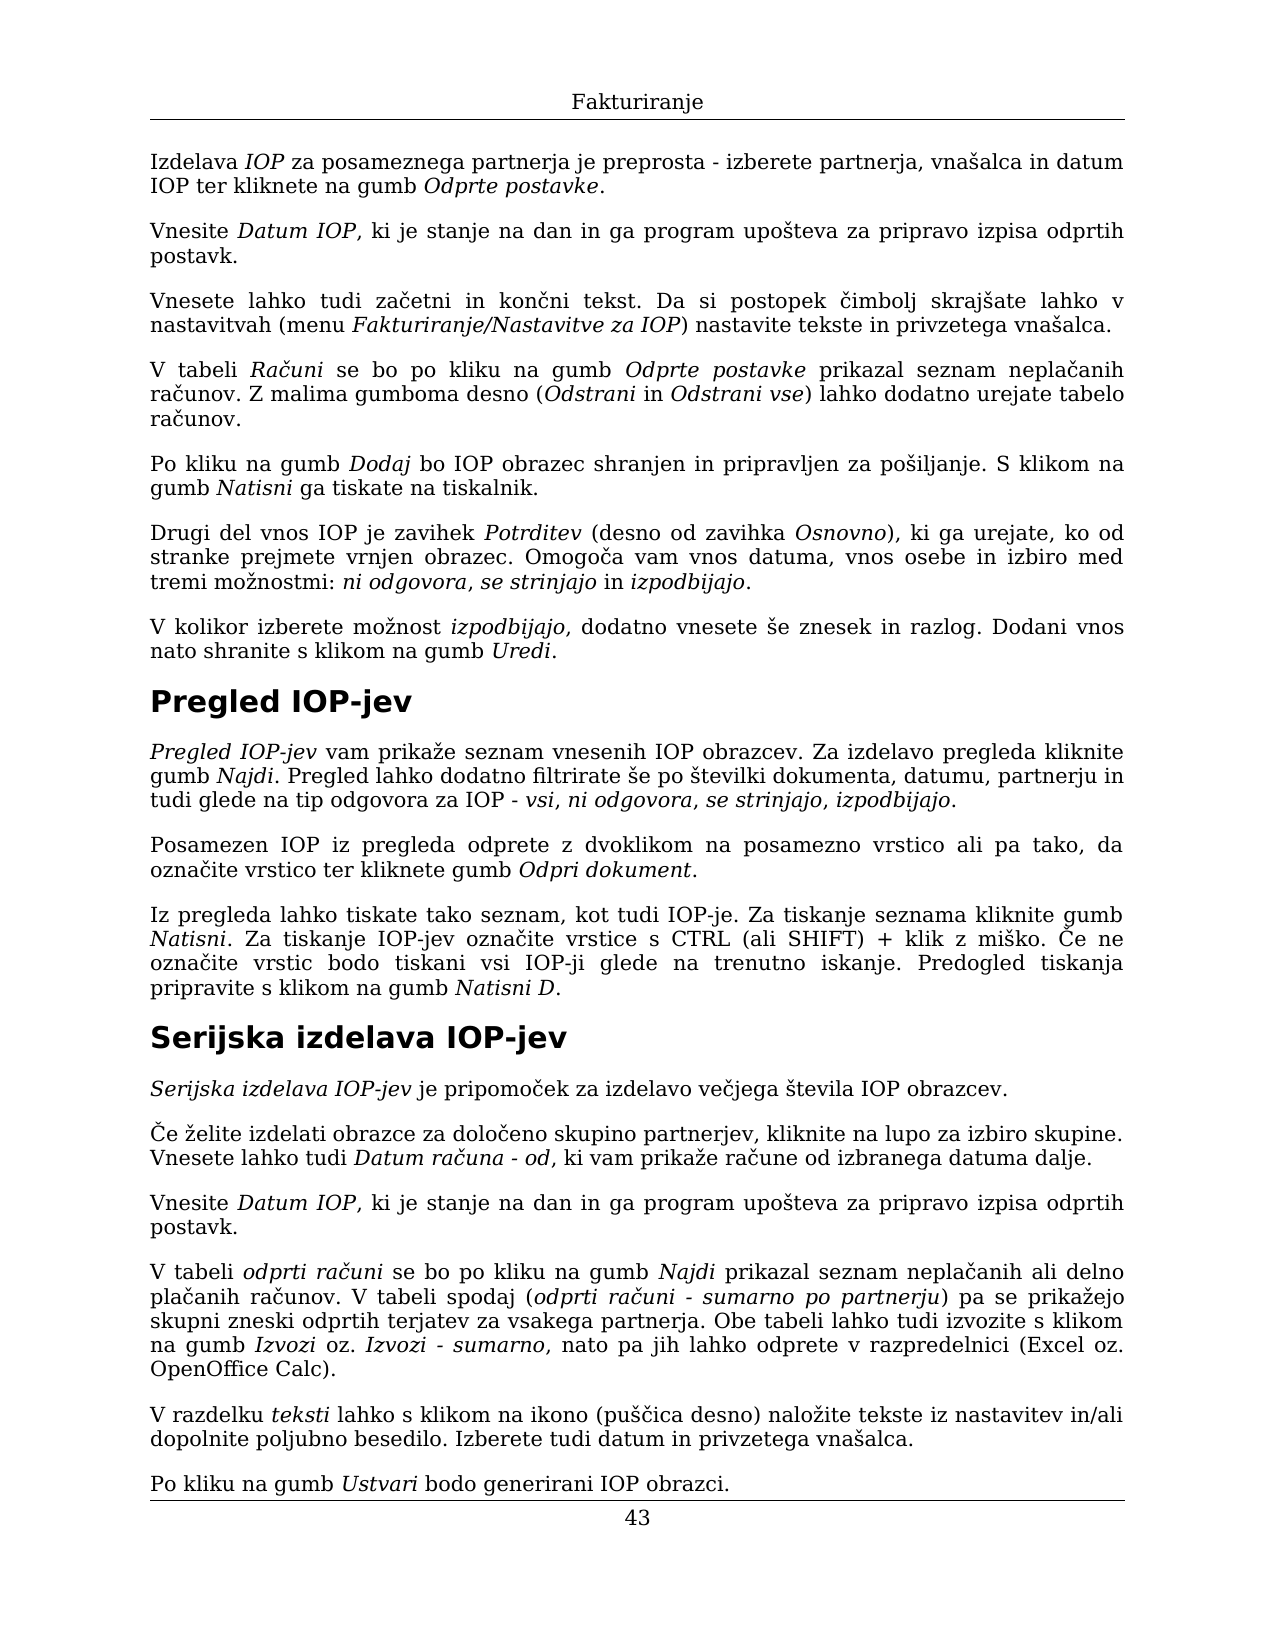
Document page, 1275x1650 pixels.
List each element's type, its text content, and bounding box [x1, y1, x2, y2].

text Serijska izdelava IOP-jev je pripomoček za izdelavo večjega števila IOP obrazcev. [150, 1077, 1125, 1101]
text V tabeli odprti računi se bo po kliku na gumb Najdi prikazal seznam neplačanih ali delno plačanih računov. V tabeli spodaj (odprti računi - sumarno po partnerju) pa se prikažejo skupni zneski odprtih terjatev za vsakega partnerja. Obe tabeli lahko tudi izvozite s klikom na gumb Izvozi oz. Izvozi - sumarno, nato pa jih lahko odprete v razpredelnici (Excel oz. OpenOffice Calc). [150, 1260, 1125, 1382]
text V kolikor izberete možnost izpodbijajo, dodatno vnesete še znesek in razlog. Dodani vnos nato shranite s klikom na gumb Uredi. [150, 615, 1125, 663]
text Po kliku na gumb Dodaj bo IOP obrazec shranjen in pripravljen za pošiljanje. S klikom na gumb Natisni ga tiskate na tiskalnik. [150, 452, 1125, 500]
text Izdelava IOP za posameznega partnerja je preprosta - izberete partnerja, vnašalca in datum IOP ter kliknete na gumb Odprte postavke. [150, 150, 1125, 198]
text Pregled IOP-jev [150, 684, 1125, 719]
text Vnesete lahko tudi začetni in končni tekst. Da si postopek čimbolj skrajšate lahko v nastavitvah (menu Fakturiranje/Nastavitve za IOP) nastavite tekste in privzetega vnašalca. [150, 289, 1125, 337]
text Vnesite Datum IOP, ki je stanje na dan in ga program upošteva za pripravo izpisa odprtih postavk. [150, 219, 1125, 268]
text Pregled IOP-jev vam prikaže seznam vnesenih IOP obrazcev. Za izdelavo pregleda kliknite gumb Najdi. Pregled lahko dodatno filtrirate še po številki dokumenta, datumu, partnerju in tudi glede na tip odgovora za IOP - vsi, ni odgovora, se strinjajo, izpodbijajo. [150, 740, 1125, 813]
text V tabeli Računi se bo po kliku na gumb Odprte postavke prikazal seznam neplačanih računov. Z malima gumboma desno (Odstrani in Odstrani vse) lahko dodatno urejate tabelo računov. [150, 358, 1125, 431]
text Drugi del vnos IOP je zavihek Potrditev (desno od zavihka Osnovno), ki ga urejate, ko od stranke prejmete vrnjen obrazec. Omogoča vam vnos datuma, vnos osebe in izbiro med tremi možnostmi: ni odgovora, se strinjajo in izpodbijajo. [150, 521, 1125, 594]
text Posamezen IOP iz pregleda odprete z dvoklikom na posamezno vrstico ali pa tako, da označite vrstico ter kliknete gumb Odpri dokument. [150, 833, 1125, 882]
text V razdelku teksti lahko s klikom na ikono (puščica desno) naložite tekste iz nastavitev in/ali dopolnite poljubno besedilo. Izberete tudi datum in privzetega vnašalca. [150, 1403, 1125, 1451]
text Iz pregleda lahko tiskate tako seznam, kot tudi IOP-je. Za tiskanje seznama kliknite gumb Natisni. Za tiskanje IOP-jev označite vrstice s CTRL (ali SHIFT) + klik z miško. Če ne označite vrstic bodo tiskani vsi IOP-ji glede na trenutno iskanje. Predogled tiskanja pripravite s klikom na gumb Natisni D. [150, 903, 1125, 1000]
text Serijska izdelava IOP-jev [150, 1021, 1125, 1056]
text Če želite izdelati obrazce za določeno skupino partnerjev, kliknite na lupo za izbiro skupine. Vnesete lahko tudi Datum računa - od, ki vam prikaže račune od izbranega datuma dalje. [150, 1122, 1125, 1170]
text Vnesite Datum IOP, ki je stanje na dan in ga program upošteva za pripravo izpisa odprtih postavk. [150, 1191, 1125, 1239]
text Po kliku na gumb Ustvari bodo generirani IOP obrazci. [150, 1472, 1125, 1496]
